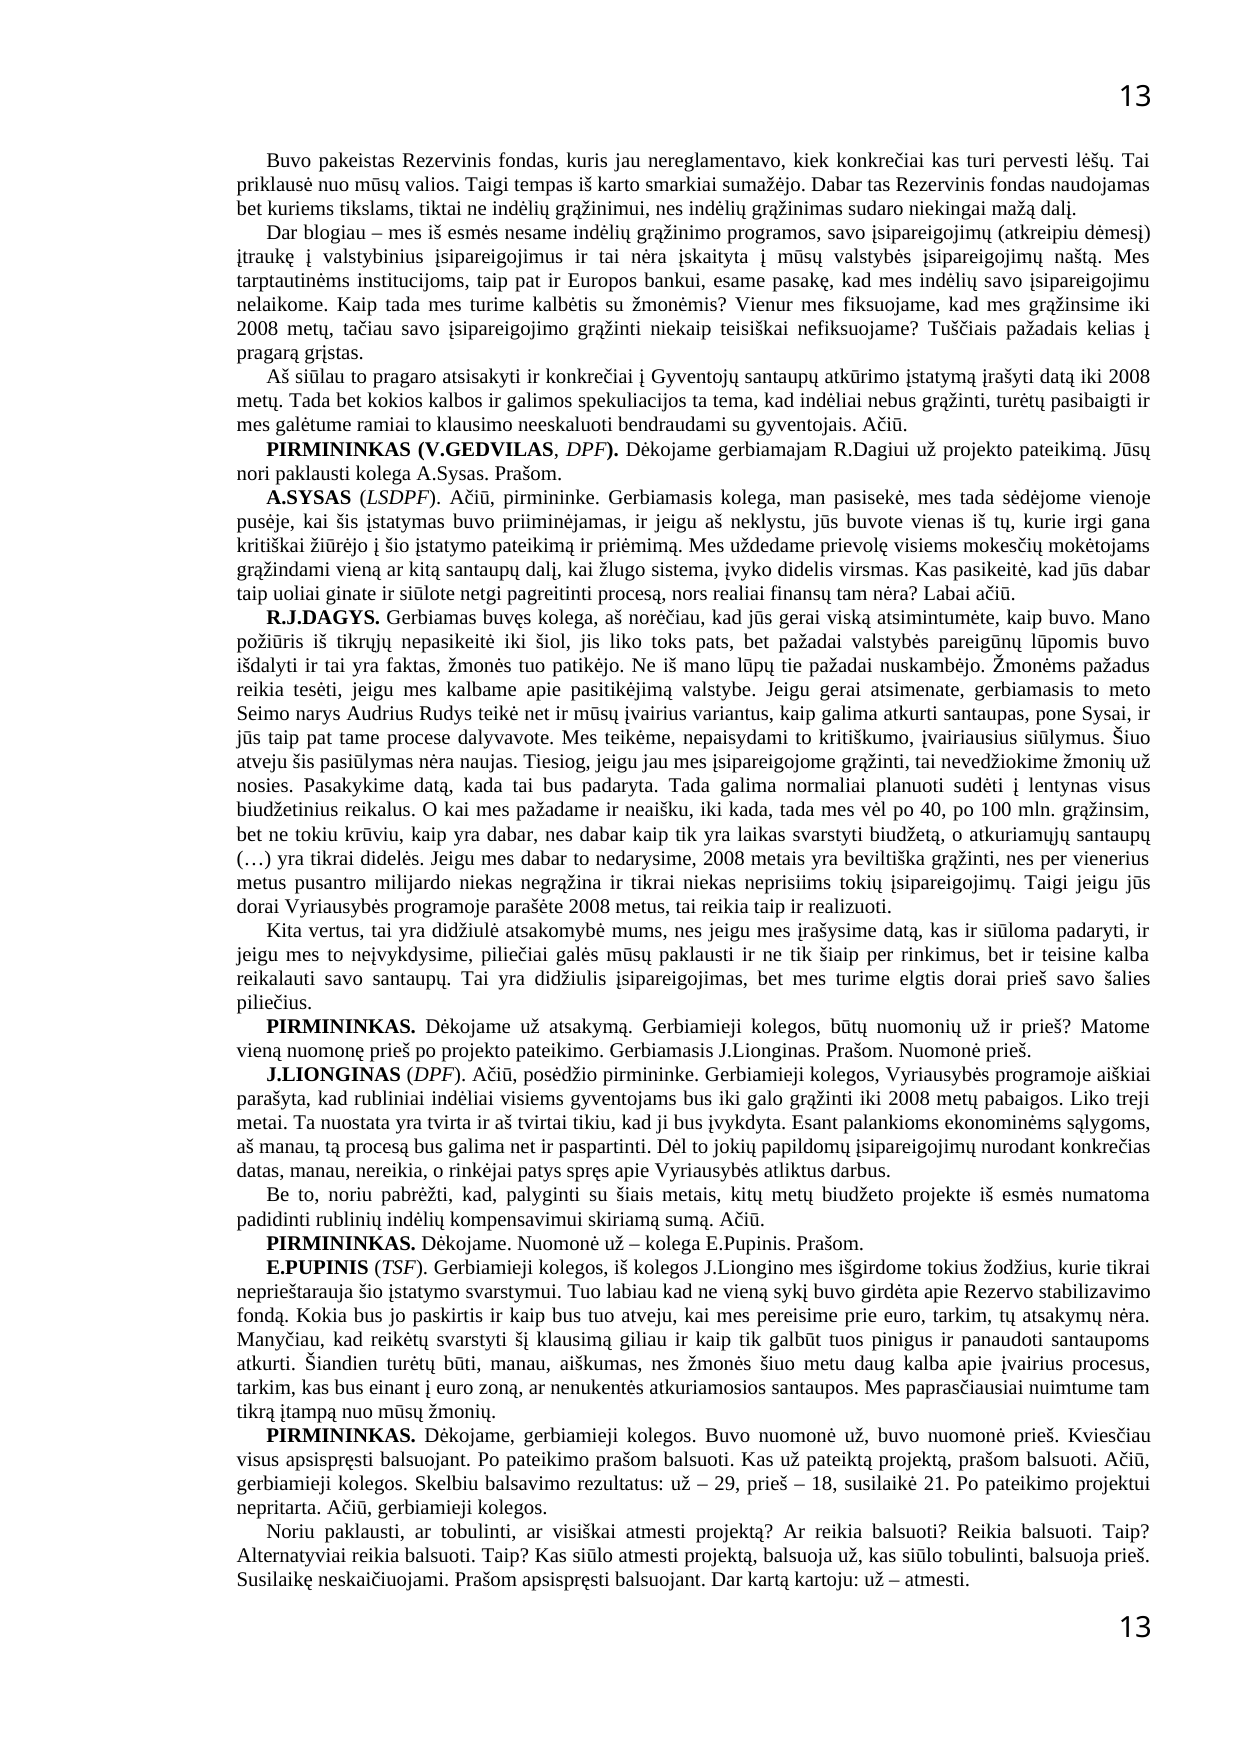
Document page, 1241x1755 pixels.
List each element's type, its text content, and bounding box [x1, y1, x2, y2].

text Buvo pakeistas Rezervinis fondas, kuris jau nereglamentavo, kiek konkrečiai kas turi pervesti lėšų. Tai priklausė nuo mūsų valios. Taigi tempas iš karto smarkiai sumažėjo. Dabar tas Rezervinis fondas naudojamas bet kuriems tikslams, tiktai ne indėlių grąžinimui, nes indėlių grąžinimas sudaro niekingai mažą dalį. [236, 148, 1152, 220]
text PIRMININKAS. Dėkojame. Nuomonė už – kolega E.Pupinis. Prašom. [236, 1231, 1152, 1254]
text Be to, noriu pabrėžti, kad, palyginti su šiais metais, kitų metų biudžeto projekte iš esmės numatoma padidinti rublinių indėlių kompensavimui skiriamą sumą. Ačiū. [236, 1182, 1152, 1231]
text Noriu paklausti, ar tobulinti, ar visiškai atmesti projektą? Ar reikia balsuoti? Reikia balsuoti. Taip? Alternatyviai reikia balsuoti. Taip? Kas siūlo atmesti projektą, balsuoja už, kas siūlo tobulinti, balsuoja prieš. Susilaikę neskaičiuojami. Prašom apsispręsti balsuojant. Dar kartą kartoju: už – atmesti. [236, 1519, 1152, 1591]
text A.SYSAS (LSDPF). Ačiū, pirmininke. Gerbiamasis kolega, man pasisekė, mes tada sėdėjome vienoje pusėje, kai šis įstatymas buvo priiminėjamas, ir jeigu aš neklystu, jūs buvote vienas iš tų, kurie irgi gana kritiškai žiūrėjo į šio įstatymo pateikimą ir priėmimą. Mes uždedame prievolę visiems mokesčių mokėtojams grąžindami vieną ar kitą santaupų dalį, kai žlugo sistema, įvyko didelis virsmas. Kas pasikeitė, kad jūs dabar taip uoliai ginate ir siūlote netgi pagreitinti procesą, nors realiai finansų tam nėra? Labai ačiū. [236, 484, 1152, 605]
text R.J.DAGYS. Gerbiamas buvęs kolega, aš norėčiau, kad jūs gerai viską atsimintumėte, kaip buvo. Mano požiūris iš tikrųjų nepasikeitė iki šiol, jis liko toks pats, bet pažadai valstybės pareigūnų lūpomis buvo išdalyti ir tai yra faktas, žmonės tuo patikėjo. Ne iš mano lūpų tie pažadai nuskambėjo. Žmonėms pažadus reikia tesėti, jeigu mes kalbame apie pasitikėjimą valstybe. Jeigu gerai atsimenate, gerbiamasis to meto Seimo narys Audrius Rudys teikė net ir mūsų įvairius variantus, kaip galima atkurti santaupas, pone Sysai, ir jūs taip pat tame procese dalyvavote. Mes teikėme, nepaisydami to kritiškumo, įvairiausius siūlymus. Šiuo atveju šis pasiūlymas nėra naujas. Tiesiog, jeigu jau mes įsipareigojome grąžinti, tai nevedžiokime žmonių už nosies. Pasakykime datą, kada tai bus padaryta. Tada galima normaliai planuoti sudėti į lentynas visus biudžetinius reikalus. O kai mes pažadame ir neaišku, iki kada, tada mes vėl po 40, po 100 mln. grąžinsim, bet ne tokiu krūviu, kaip yra dabar, nes dabar kaip tik yra laikas svarstyti biudžetą, o atkuriamųjų santaupų (…) yra tikrai didelės. Jeigu mes dabar to nedarysime, 2008 metais yra beviltiška grąžinti, nes per vienerius metus pusantro milijardo niekas negrąžina ir tikrai niekas neprisiims tokių įsipareigojimų. Taigi jeigu jūs dorai Vyriausybės programoje parašėte 2008 metus, tai reikia taip ir realizuoti. [236, 605, 1152, 918]
text PIRMININKAS (V.GEDVILAS, DPF). Dėkojame gerbiamajam R.Dagiui už projekto pateikimą. Jūsų nori paklausti kolega A.Sysas. Prašom. [236, 436, 1152, 484]
text E.PUPINIS (TSF). Gerbiamieji kolegos, iš kolegos J.Liongino mes išgirdome tokius žodžius, kurie tikrai neprieštarauja šio įstatymo svarstymui. Tuo labiau kad ne vieną sykį buvo girdėta apie Rezervo stabilizavimo fondą. Kokia bus jo paskirtis ir kaip bus tuo atveju, kai mes pereisime prie euro, tarkim, tų atsakymų nėra. Manyčiau, kad reikėtų svarstyti šį klausimą giliau ir kaip tik galbūt tuos pinigus ir panaudoti santaupoms atkurti. Šiandien turėtų būti, manau, aiškumas, nes žmonės šiuo metu daug kalba apie įvairius procesus, tarkim, kas bus einant į euro zoną, ar nenukentės atkuriamosios santaupos. Mes paprasčiausiai nuimtume tam tikrą įtampą nuo mūsų žmonių. [236, 1254, 1152, 1423]
text PIRMININKAS. Dėkojame, gerbiamieji kolegos. Buvo nuomonė už, buvo nuomonė prieš. Kviesčiau visus apsispręsti balsuojant. Po pateikimo prašom balsuoti. Kas už pateiktą projektą, prašom balsuoti. Ačiū, gerbiamieji kolegos. Skelbiu balsavimo rezultatus: už – 29, prieš – 18, susilaikė 21. Po pateikimo projektui nepritarta. Ačiū, gerbiamieji kolegos. [236, 1423, 1152, 1519]
text Aš siūlau to pragaro atsisakyti ir konkrečiai į Gyventojų santaupų atkūrimo įstatymą įrašyti datą iki 2008 metų. Tada bet kokios kalbos ir galimos spekuliacijos ta tema, kad indėliai nebus grąžinti, turėtų pasibaigti ir mes galėtume ramiai to klausimo neeskaluoti bendraudami su gyventojais. Ačiū. [236, 364, 1152, 436]
text Kita vertus, tai yra didžiulė atsakomybė mums, nes jeigu mes įrašysime datą, kas ir siūloma padaryti, ir jeigu mes to neįvykdysime, piliečiai galės mūsų paklausti ir ne tik šiaip per rinkimus, bet ir teisine kalba reikalauti savo santaupų. Tai yra didžiulis įsipareigojimas, bet mes turime elgtis dorai prieš savo šalies piliečius. [236, 918, 1152, 1014]
text J.LIONGINAS (Dpf). Ačiū, posėdžio pirmininke. Gerbiamieji kolegos, Vyriausybės programoje aiškiai parašyta, kad rubliniai indėliai visiems gyventojams bus iki galo grąžinti iki 2008 metų pabaigos. Liko treji metai. Ta nuostata yra tvirta ir aš tvirtai tikiu, kad ji bus įvykdyta. Esant palankioms ekonominėms sąlygoms, aš manau, tą procesą bus galima net ir paspartinti. Dėl to jokių papildomų įsipareigojimų nurodant konkrečias datas, manau, nereikia, o rinkėjai patys spręs apie Vyriausybės atliktus darbus. [236, 1062, 1152, 1182]
text PIRMININKAS. Dėkojame už atsakymą. Gerbiamieji kolegos, būtų nuomonių už ir prieš? Matome vieną nuomonę prieš po projekto pateikimo. Gerbiamasis J.Lionginas. Prašom. Nuomonė prieš. [236, 1014, 1152, 1062]
text Dar blogiau – mes iš esmės nesame indėlių grąžinimo programos, savo įsipareigojimų (atkreipiu dėmesį) įtraukę į valstybinius įsipareigojimus ir tai nėra įskaityta į mūsų valstybės įsipareigojimų naštą. Mes tarptautinėms institucijoms, taip pat ir Europos bankui, esame pasakę, kad mes indėlių savo įsipareigojimu nelaikome. Kaip tada mes turime kalbėtis su žmonėmis? Vienur mes fiksuojame, kad mes grąžinsime iki 2008 metų, tačiau savo įsipareigojimo grąžinti niekaip teisiškai nefiksuojame? Tuščiais pažadais kelias į pragarą grįstas. [236, 220, 1152, 364]
